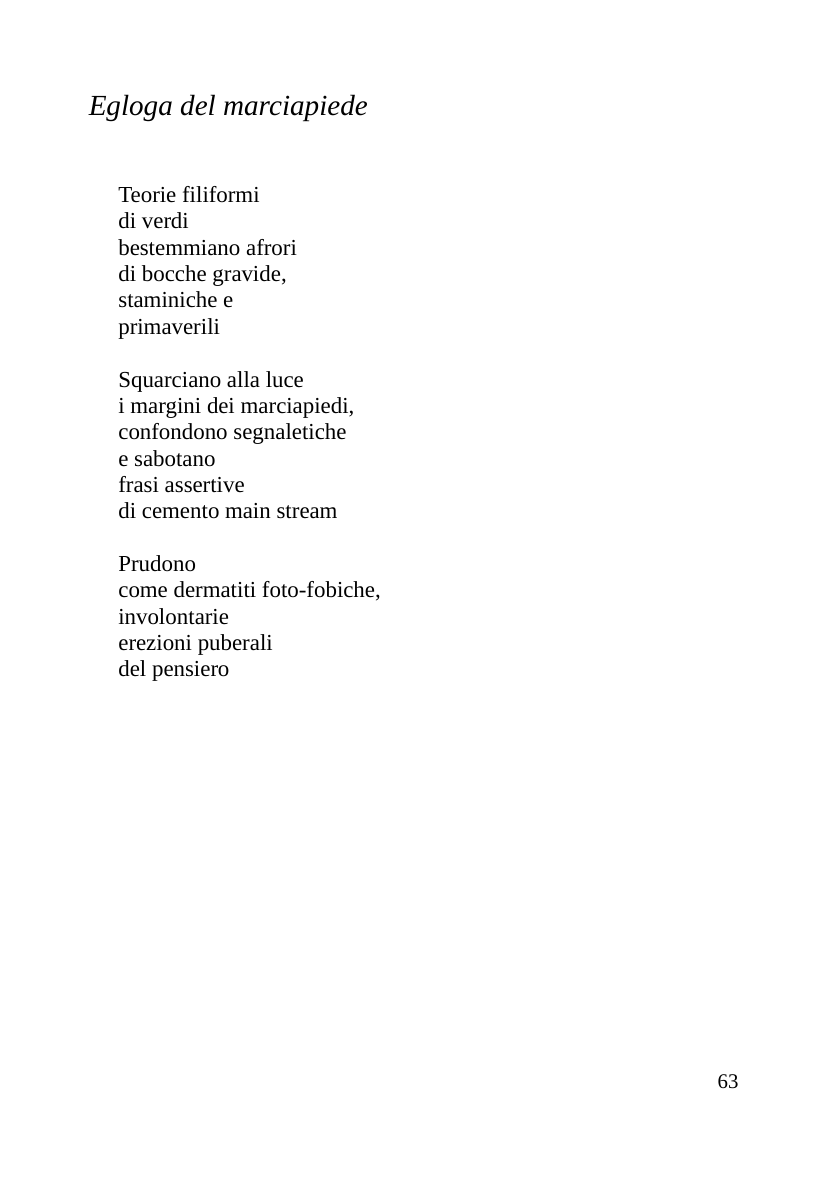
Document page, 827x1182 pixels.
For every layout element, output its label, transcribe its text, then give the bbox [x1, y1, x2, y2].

text e sabotano [118, 445, 738, 471]
text staminiche e [118, 287, 738, 313]
text di cemento main stream [118, 497, 738, 524]
text come dermatiti foto-fobiche, [118, 576, 738, 603]
text di bocche gravide, [118, 260, 738, 287]
text Egloga del marciapiede [88, 88, 738, 122]
text Teorie filiformi [118, 181, 738, 207]
text di verdi [118, 207, 738, 234]
text erezioni puberali [118, 629, 738, 656]
text involontarie [118, 603, 738, 629]
text i margini dei marciapiedi, [118, 392, 738, 418]
text Prudono [118, 550, 738, 576]
text bestemmiano afrori [118, 234, 738, 260]
text frasi assertive [118, 471, 738, 497]
text primaverili [118, 313, 738, 339]
text confondono segnaletiche [118, 418, 738, 445]
text Squarciano alla luce [118, 366, 738, 392]
text del pensiero [118, 656, 738, 682]
